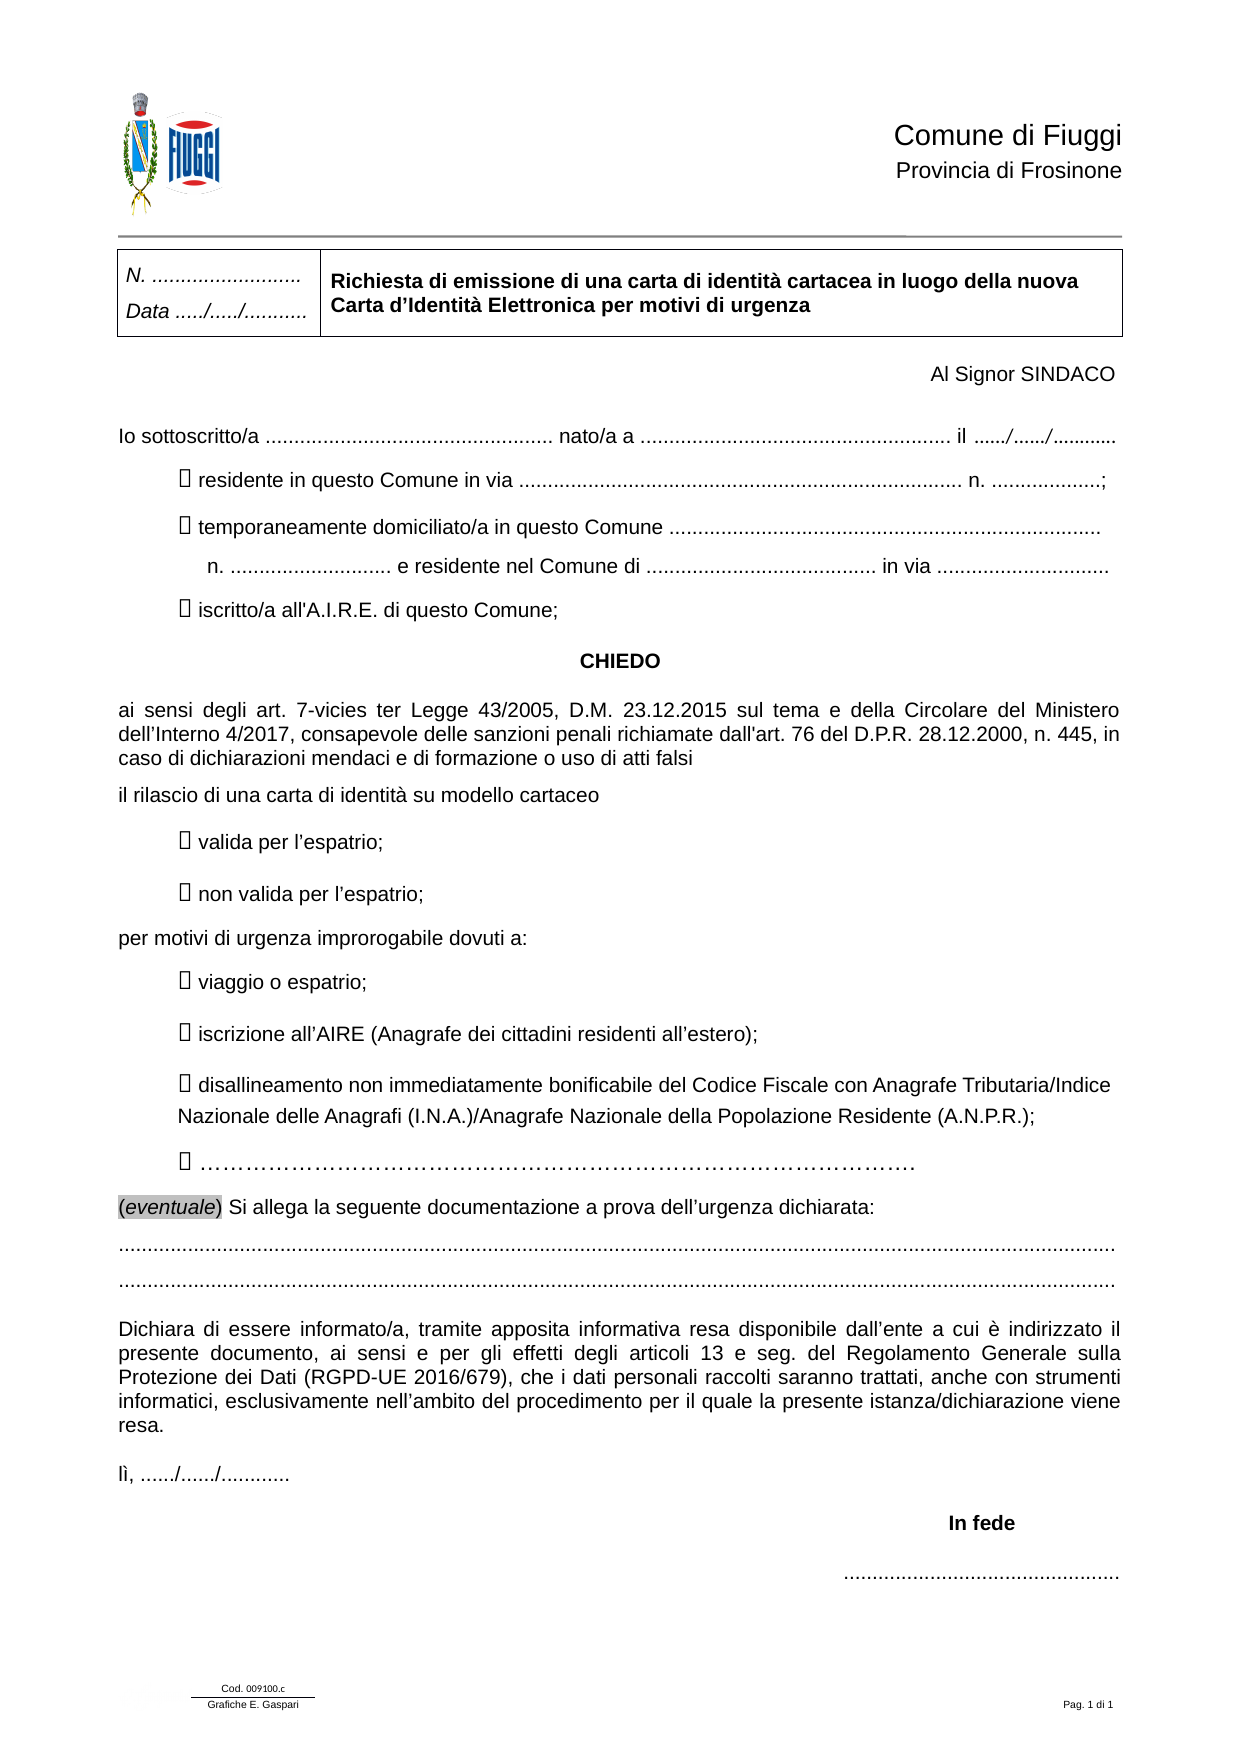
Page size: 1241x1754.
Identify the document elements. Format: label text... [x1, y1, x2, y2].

text ................................................ [842, 1560, 1122, 1584]
text In fede [842, 1511, 1122, 1535]
text n. ............................ e residente nel Comune di ........................................ in via .............................. [118, 554, 1122, 578]
text  disallineamento non immediatamente bonificabile del Codice Fiscale con Anagrafe Tributaria/Indice Nazionale delle Anagrafi (I.N.A.)/Anagrafe Nazionale della Popolazione Residente (A.N.P.R.); [177, 1066, 1122, 1127]
text Al Signor SINDACO [118, 362, 1122, 386]
text Comune di Fiuggi [224, 118, 1122, 152]
text Provincia di Frosinone [224, 157, 1122, 183]
picture [122, 87, 224, 219]
text per motivi di urgenza improrogabile dovuti a: [118, 926, 1122, 950]
text  non valida per l’espatrio; [177, 874, 1122, 908]
text (eventuale) Si allega la seguente documentazione a prova dell’urgenza dichiarata: [118, 1195, 1122, 1219]
text ............................................................................................................................................................................. [118, 1268, 1122, 1292]
text  iscrizione all’AIRE (Anagrafe dei cittadini residenti all’estero); [177, 1014, 1122, 1048]
text  …………………………………………………………………………………. [177, 1143, 1122, 1177]
text il rilascio di una carta di identità su modello cartaceo [118, 783, 1122, 807]
text  valida per l’espatrio; [177, 823, 1122, 857]
text ai sensi degli art. 7-vicies ter Legge 43/2005, D.M. 23.12.2015 sul tema e della Circolare del Ministero dell’Interno 4/2017, consapevole delle sanzioni penali richiamate dall'art. 76 del D.P.R. 28.12.2000, n. 445, in caso di dichiarazioni mendaci e di formazione o uso di atti falsi [118, 698, 1122, 770]
table_header Richiesta di emissione di una carta di identità cartacea in luogo della nuova Carta d’Identità Elettronica per motivi di urgenza [321, 250, 1122, 336]
text CHIEDO [118, 649, 1122, 673]
text lì, ....../....../............ [118, 1462, 1122, 1486]
text Io sottoscritto/a .................................................. nato/a a ...................................................... il ....../....../............ [118, 423, 1122, 448]
table_header N. .......................... Data ...../...../........... [118, 250, 320, 336]
text ............................................................................................................................................................................. [118, 1232, 1122, 1256]
text  viaggio o espatrio; [177, 962, 1122, 997]
text Dichiara di essere informato/a, tramite apposita informativa resa disponibile dall’ente a cui è indirizzato il presente documento, ai sensi e per gli effetti degli articoli 13 e seg. del Regolamento Generale sulla Protezione dei Dati (RGPD-UE 2016/679), che i dati personali raccolti saranno trattati, anche con strumenti informatici, esclusivamente nell’ambito del procedimento per il quale la presente istanza/dichiarazione viene resa. [118, 1317, 1122, 1437]
text  residente in questo Comune in via ............................................................................. n. ...................; [177, 461, 1122, 495]
text  temporaneamente domiciliato/a in questo Comune ........................................................................... [177, 507, 1122, 541]
text  iscritto/a all'A.I.R.E. di questo Comune; [118, 590, 1122, 624]
